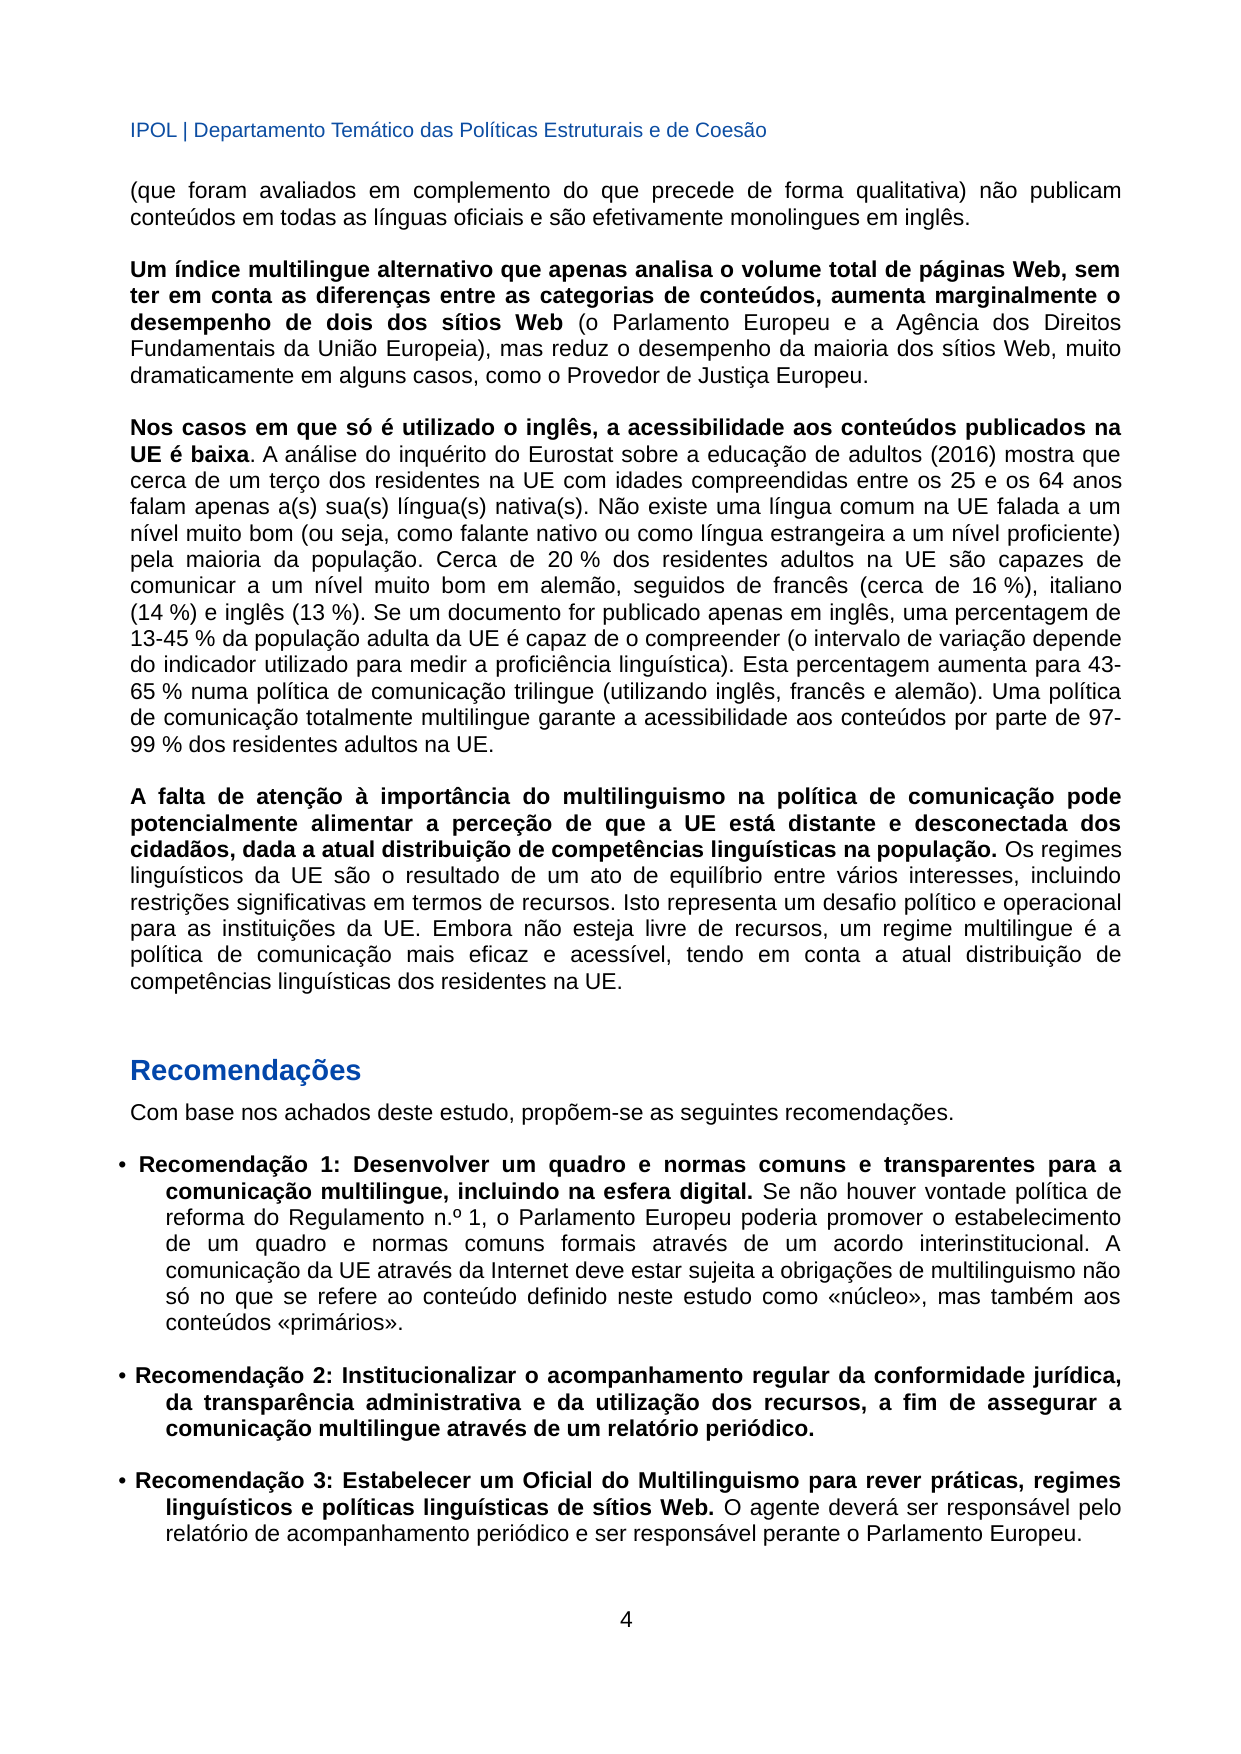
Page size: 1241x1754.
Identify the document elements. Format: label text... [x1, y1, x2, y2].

text Nos casos em que só é utilizado o inglês, a acessibilidade aos conteúdos publicados na UE é baixa. A análise do inquérito do Eurostat sobre a educação de adultos (2016) mostra que cerca de um terço dos residentes na UE com idades compreendidas entre os 25 e os 64 anos falam apenas a(s) sua(s) língua(s) nativa(s). Não existe uma língua comum na UE falada a um nível muito bom (ou seja, como falante nativo ou como língua estrangeira a um nível proficiente) pela maioria da população. Cerca de 20 % dos residentes adultos na UE são capazes de comunicar a um nível muito bom em alemão, seguidos de francês (cerca de 16 %), italiano (14 %) e inglês (13 %). Se um documento for publicado apenas em inglês, uma percentagem de 13-45 % da população adulta da UE é capaz de o compreender (o intervalo de variação depende do indicador utilizado para medir a proficiência linguística). Esta percentagem aumenta para 43-65 % numa política de comunicação trilingue (utilizando inglês, francês e alemão). Uma política de comunicação totalmente multilingue garante a acessibilidade aos conteúdos por parte de 97-99 % dos residentes adultos na UE. [130, 414, 1122, 757]
subtitle Recomendações [130, 1053, 1122, 1087]
text • Recomendação 3: Estabelecer um Oficial do Multilinguismo para rever práticas, regimes linguísticos e políticas linguísticas de sítios Web. O agente deverá ser responsável pelo relatório de acompanhamento periódico e ser responsável perante o Parlamento Europeu. [118, 1467, 1122, 1547]
text Um índice multilingue alternativo que apenas analisa o volume total de páginas Web, sem ter em conta as diferenças entre as categorias de conteúdos, aumenta marginalmente o desempenho de dois dos sítios Web (o Parlamento Europeu e a Agência dos Direitos Fundamentais da União Europeia), mas reduz o desempenho da maioria dos sítios Web, muito dramaticamente em alguns casos, como o Provedor de Justiça Europeu. [130, 256, 1122, 388]
text • Recomendação 1: Desenvolver um quadro e normas comuns e transparentes para a comunicação multilingue, incluindo na esfera digital. Se não houver vontade política de reforma do Regulamento n.º 1, o Parlamento Europeu poderia promover o estabelecimento de um quadro e normas comuns formais através de um acordo interinstitucional. A comunicação da UE através da Internet deve estar sujeita a obrigações de multilinguismo não só no que se refere ao conteúdo definido neste estudo como «núcleo», mas também aos conteúdos «primários». [118, 1151, 1122, 1336]
text Com base nos achados deste estudo, propõem-se as seguintes recomendações. [130, 1098, 1122, 1125]
text • Recomendação 2: Institucionalizar o acompanhamento regular da conformidade jurídica, da transparência administrativa e da utilização dos recursos, a fim de assegurar a comunicação multilingue através de um relatório periódico. [118, 1362, 1122, 1441]
text A falta de atenção à importância do multilinguismo na política de comunicação pode potencialmente alimentar a perceção de que a UE está distante e desconectada dos cidadãos, dada a atual distribuição de competências linguísticas na população. Os regimes linguísticos da UE são o resultado de um ato de equilíbrio entre vários interesses, incluindo restrições significativas em termos de recursos. Isto representa um desafio político e operacional para as instituições da UE. Embora não esteja livre de recursos, um regime multilingue é a política de comunicação mais eficaz e acessível, tendo em conta a atual distribuição de competências linguísticas dos residentes na UE. [130, 783, 1122, 994]
text (que foram avaliados em complemento do que precede de forma qualitativa) não publicam conteúdos em todas as línguas oficiais e são efetivamente monolingues em inglês. [130, 177, 1122, 230]
